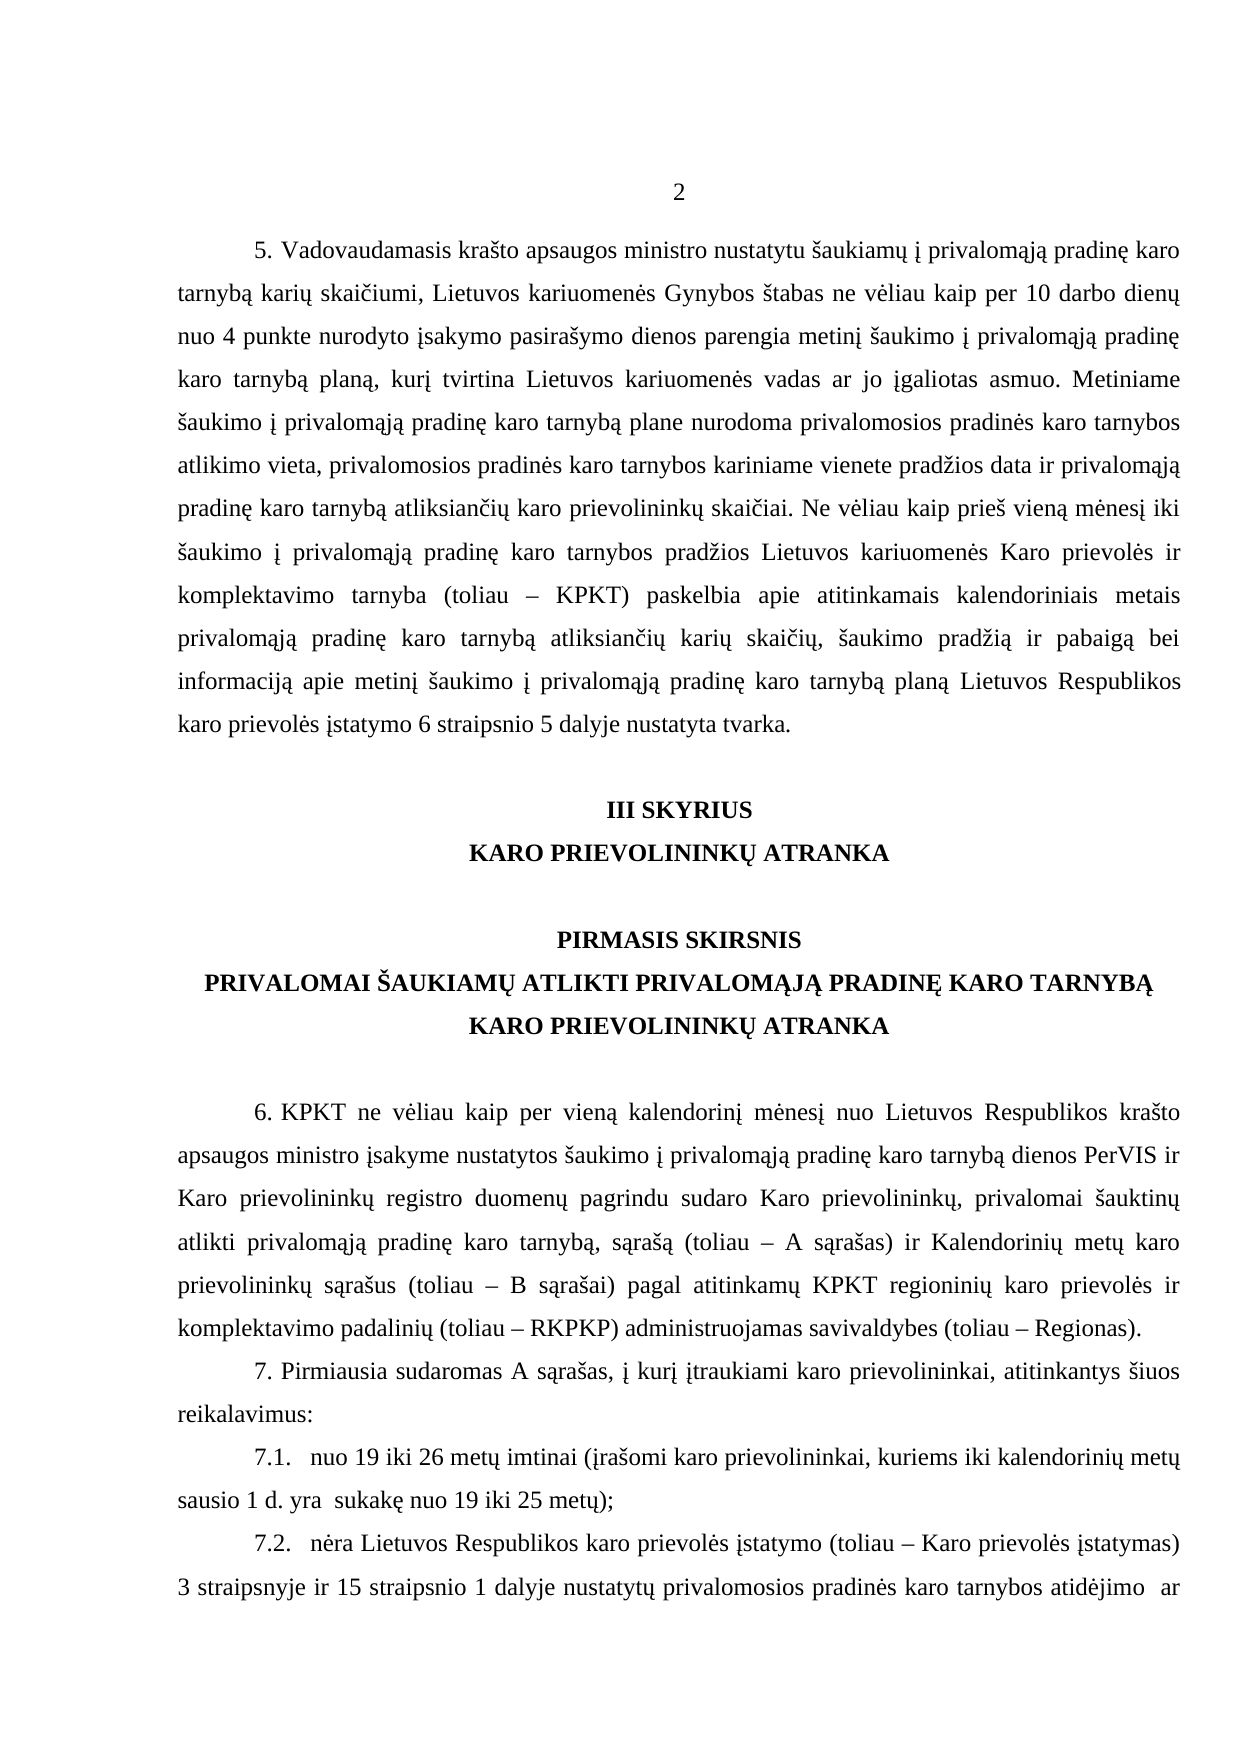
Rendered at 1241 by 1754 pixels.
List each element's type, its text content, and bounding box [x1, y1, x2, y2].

text 7.2. nėra Lietuvos Respublikos karo prievolės įstatymo (toliau – Karo prievolės įstatymas) 3 straipsnyje ir 15 straipsnio 1 dalyje nustatytų privalomosios pradinės karo tarnybos atidėjimo ar [177, 1528, 1181, 1600]
text 7. Pirmiausia sudaromas A sąrašas, į kurį įtraukiami karo prievolininkai, atitinkantys šiuos reikalavimus: [177, 1356, 1181, 1428]
text PRIVALOMAI ŠAUKIAMŲ ATLIKTI PRIVALOMĄJĄ PRADINĘ KARO TARNYBĄ KARO PRIEVOLININKŲ ATRANKA [177, 968, 1181, 1040]
text 6. KPKT ne vėliau kaip per vieną kalendorinį mėnesį nuo Lietuvos Respublikos krašto apsaugos ministro įsakyme nustatytos šaukimo į privalomąją pradinę karo tarnybą dienos PerVIS ir Karo prievolininkų registro duomenų pagrindu sudaro Karo prievolininkų, privalomai šauktinų atlikti privalomąją pradinę karo tarnybą, sąrašą (toliau – A sąrašas) ir Kalendorinių metų karo prievolininkų sąrašus (toliau – B sąrašai) pagal atitinkamų KPKT regioninių karo prievolės ir komplektavimo padalinių (toliau – RKPKP) administruojamas savivaldybes (toliau – Regionas). [177, 1097, 1181, 1342]
text Karo prievolininkų atranka [177, 838, 1181, 867]
text PIRMASIS SKIRSNIS [177, 925, 1181, 953]
text 7.1. nuo 19 iki 26 metų imtinai (įrašomi karo prievolininkai, kuriems iki kalendorinių metų sausio 1 d. yra sukakę nuo 19 iki 25 metų); [177, 1442, 1181, 1514]
text III SKYRIUS [177, 795, 1181, 824]
text 5. Vadovaudamasis krašto apsaugos ministro nustatytu šaukiamų į privalomąją pradinę karo tarnybą karių skaičiumi, Lietuvos kariuomenės Gynybos štabas ne vėliau kaip per 10 darbo dienų nuo 4 punkte nurodyto įsakymo pasirašymo dienos parengia metinį šaukimo į privalomąją pradinę karo tarnybą planą, kurį tvirtina Lietuvos kariuomenės vadas ar jo įgaliotas asmuo. Metiniame šaukimo į privalomąją pradinę karo tarnybą plane nurodoma privalomosios pradinės karo tarnybos atlikimo vieta, privalomosios pradinės karo tarnybos kariniame vienete pradžios data ir privalomąją pradinę karo tarnybą atliksiančių karo prievolininkų skaičiai. Ne vėliau kaip prieš vieną mėnesį iki šaukimo į privalomąją pradinę karo tarnybos pradžios Lietuvos kariuomenės Karo prievolės ir komplektavimo tarnyba (toliau – KPKT) paskelbia apie atitinkamais kalendoriniais metais privalomąją pradinę karo tarnybą atliksiančių karių skaičių, šaukimo pradžią ir pabaigą bei informaciją apie metinį šaukimo į privalomąją pradinę karo tarnybą planą Lietuvos Respublikos karo prievolės įstatymo 6 straipsnio 5 dalyje nustatyta tvarka. [177, 235, 1181, 738]
